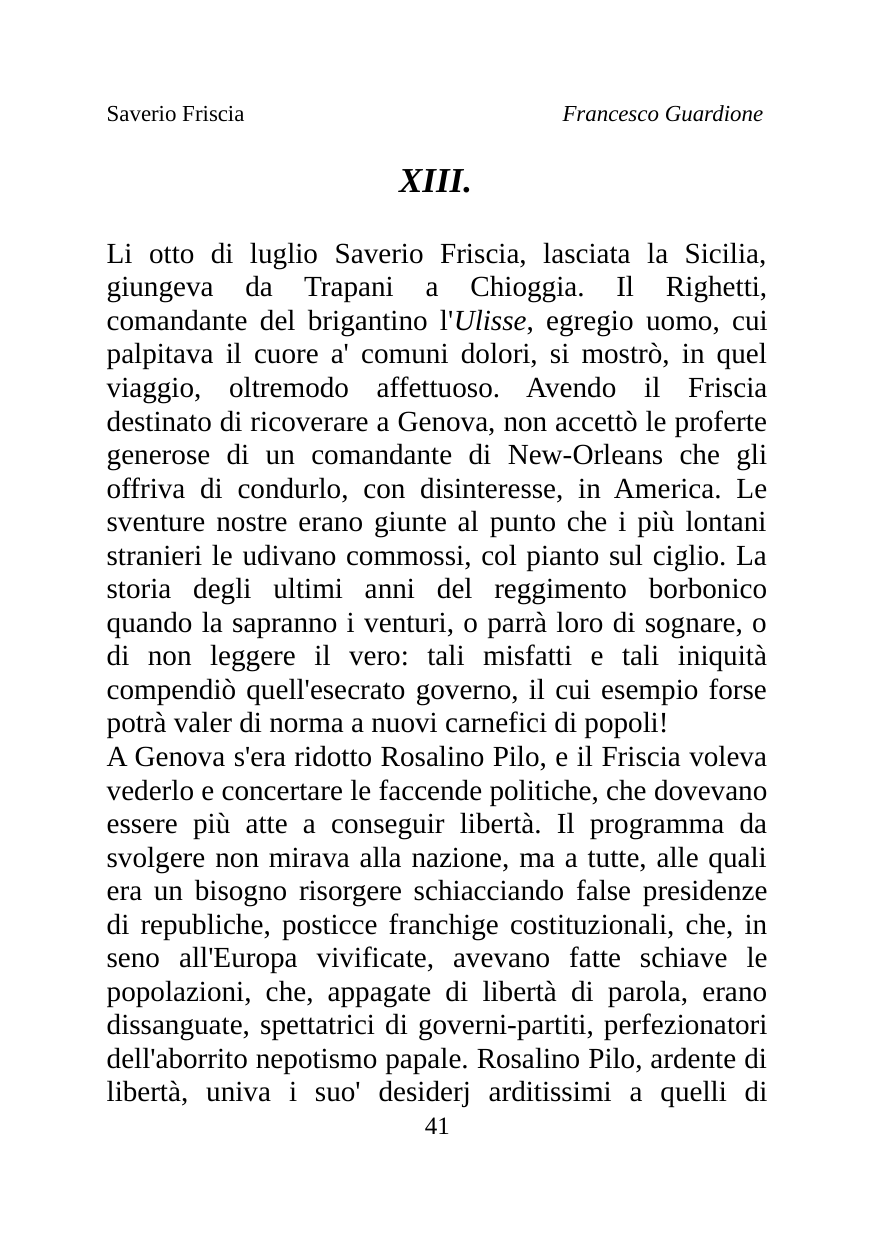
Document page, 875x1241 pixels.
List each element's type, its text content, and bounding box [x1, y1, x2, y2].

subtitle XIII. [106, 160, 768, 201]
text Li otto di luglio Saverio Friscia, lasciata la Sicilia, giungeva da Trapani a Chioggia. Il Righetti, comandante del brigantino l'Ulisse, egregio uomo, cui palpitava il cuore a' comuni dolori, si mostrò, in quel viaggio, oltremodo affettuoso. Avendo il Friscia destinato di ricoverare a Genova, non accettò le proferte generose di un comandante di New-Orleans che gli offriva di condurlo, con disinteresse, in America. Le sventure nostre erano giunte al punto che i più lontani stranieri le udivano commossi, col pianto sul ciglio. La storia degli ultimi anni del reggimento borbonico quando la sapranno i venturi, o parrà loro di sognare, o di non leggere il vero: tali misfatti e tali iniquità compendiò quell'esecrato governo, il cui esempio forse potrà valer di norma a nuovi carnefici di popoli! [106, 236, 768, 739]
text A Genova s'era ridotto Rosalino Pilo, e il Friscia voleva vederlo e concertare le faccende politiche, che dovevano essere più atte a conseguir libertà. Il programma da svolgere non mirava alla nazione, ma a tutte, alle quali era un bisogno risorgere schiacciando false presidenze di republiche, posticce franchige costituzionali, che, in seno all'Europa vivificate, avevano fatte schiave le popolazioni, che, appagate di libertà di parola, erano dissanguate, spettatrici di governi-partiti, perfezionatori dell'aborrito nepotismo papale. Rosalino Pilo, ardente di libertà, univa i suo' desiderj arditissimi a quelli di [106, 739, 768, 1108]
